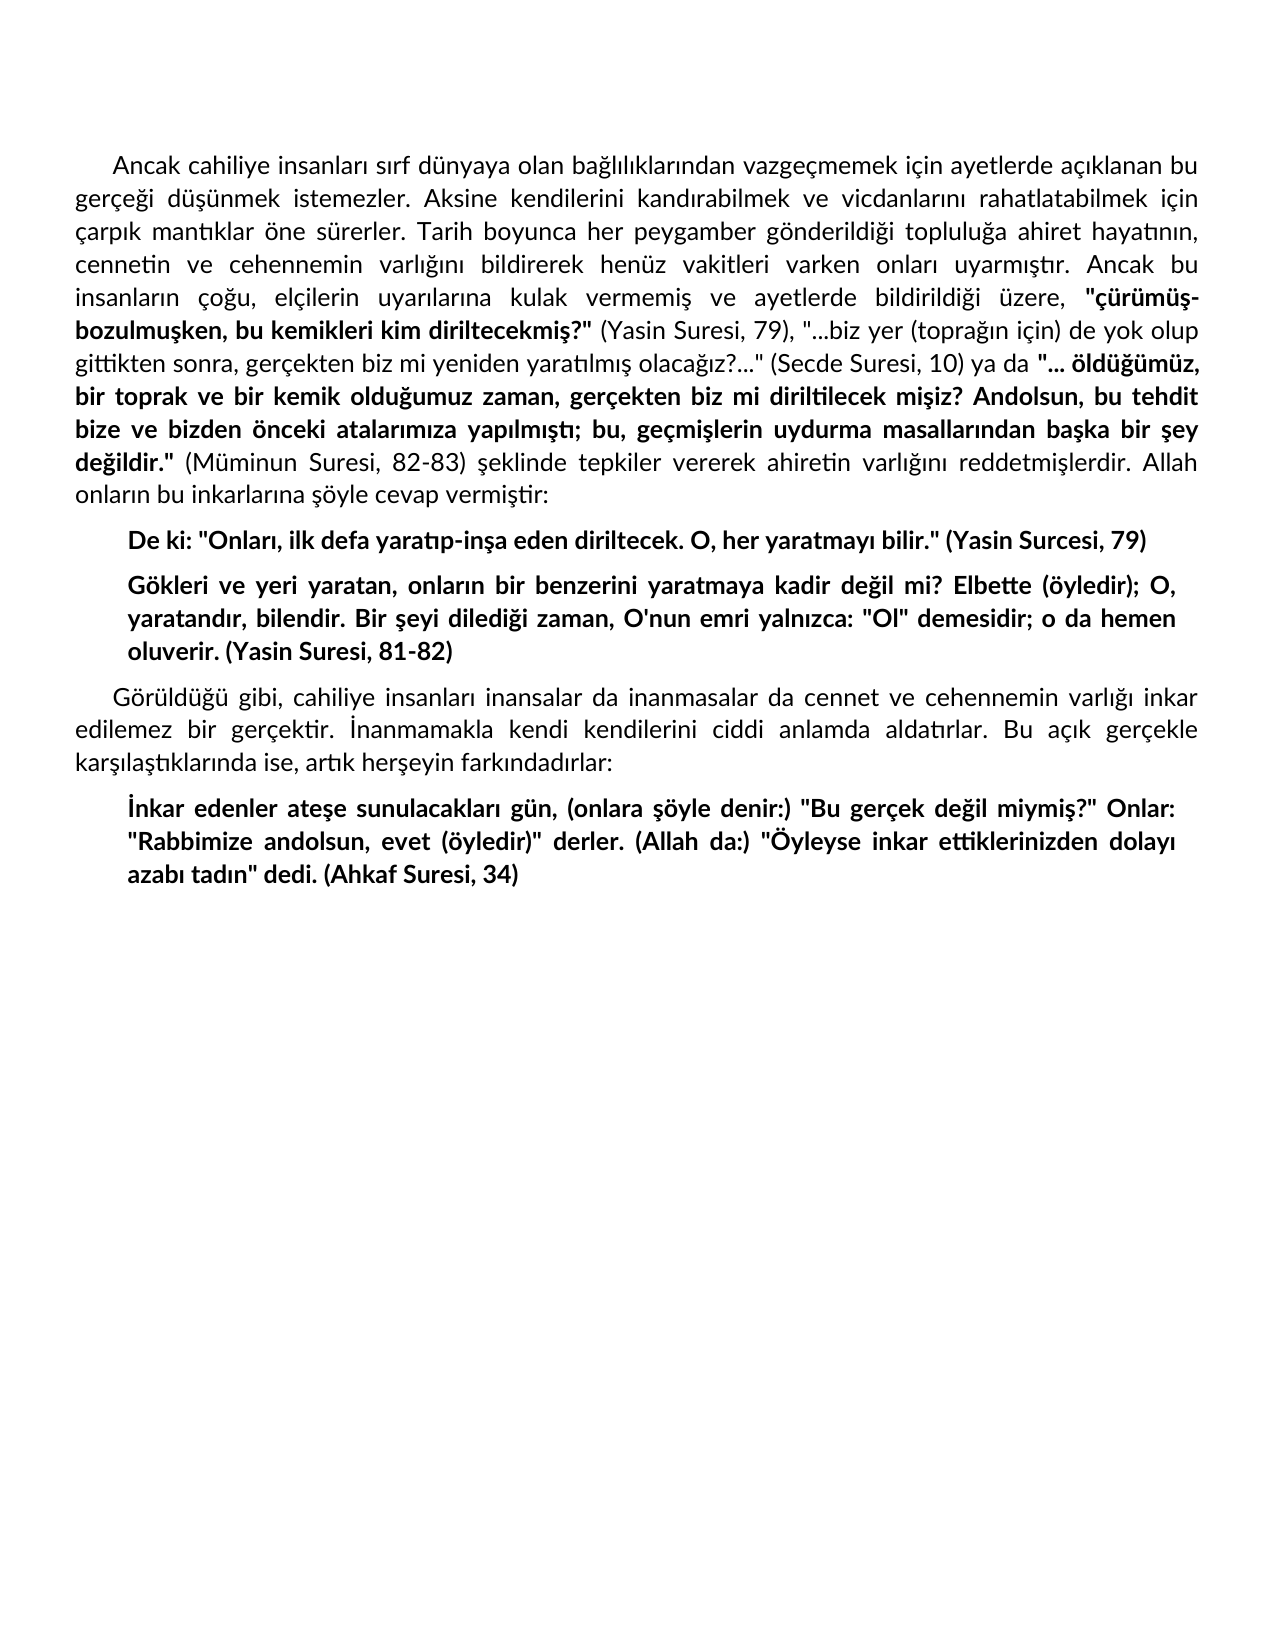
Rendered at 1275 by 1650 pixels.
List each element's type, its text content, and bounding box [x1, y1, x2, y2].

text İnkar edenler ateşe sunulacakları gün, (onlara şöyle denir:) "Bu gerçek değil miymiş?" Onlar: "Rabbimize andolsun, evet (öyledir)" derler. (Allah da:) "Öyleyse inkar ettiklerinizden dolayı azabı tadın" dedi. (Ahkaf Suresi, 34) [127, 792, 1177, 888]
text Görüldüğü gibi, cahiliye insanları inansalar da inanmasalar da cennet ve cehennemin varlığı inkar edilemez bir gerçektir. İnanmamakla kendi kendilerini ciddi anlamda aldatırlar. Bu açık gerçekle karşılaştıklarında ise, artık herşeyin farkındadırlar: [75, 681, 1200, 777]
text Ancak cahiliye insanları sırf dünyaya olan bağlılıklarından vazgeçmemek için ayetlerde açıklanan bu gerçeği düşünmek istemezler. Aksine kendilerini kandırabilmek ve vicdanlarını rahatlatabilmek için çarpık mantıklar öne sürerler. Tarih boyunca her peygamber gönderildiği topluluğa ahiret hayatının, cennetin ve cehennemin varlığını bildirerek henüz vakitleri varken onları uyarmıştır. Ancak bu insanların çoğu, elçilerin uyarılarına kulak vermemiş ve ayetlerde bildirildiği üzere, "çürümüş-bozulmuşken, bu kemikleri kim diriltecekmiş?" (Yasin Suresi, 79), "...biz yer (toprağın için) de yok olup gittikten sonra, gerçekten biz mi yeniden yaratılmış olacağız?..." (Secde Suresi, 10) ya da "... öldüğümüz, bir toprak ve bir kemik olduğumuz zaman, gerçekten biz mi diriltilecek mişiz? Andolsun, bu tehdit bize ve bizden önceki atalarımıza yapılmıştı; bu, geçmişlerin uydurma masallarından başka bir şey değildir." (Müminun Suresi, 82-83) şeklinde tepkiler vererek ahiretin varlığını reddetmişlerdir. Allah onların bu inkarlarına şöyle cevap vermiştir: [75, 150, 1200, 509]
text De ki: "Onları, ilk defa yaratıp-inşa eden diriltecek. O, her yaratmayı bilir." (Yasin Surcesi, 79) [127, 524, 1177, 554]
text Gökleri ve yeri yaratan, onların bir benzerini yaratmaya kadir değil mi? Elbette (öyledir); O, yaratandır, bilendir. Bir şeyi dilediği zaman, O'nun emri yalnızca: "Ol" demesidir; o da hemen oluverir. (Yasin Suresi, 81-82) [127, 570, 1177, 666]
